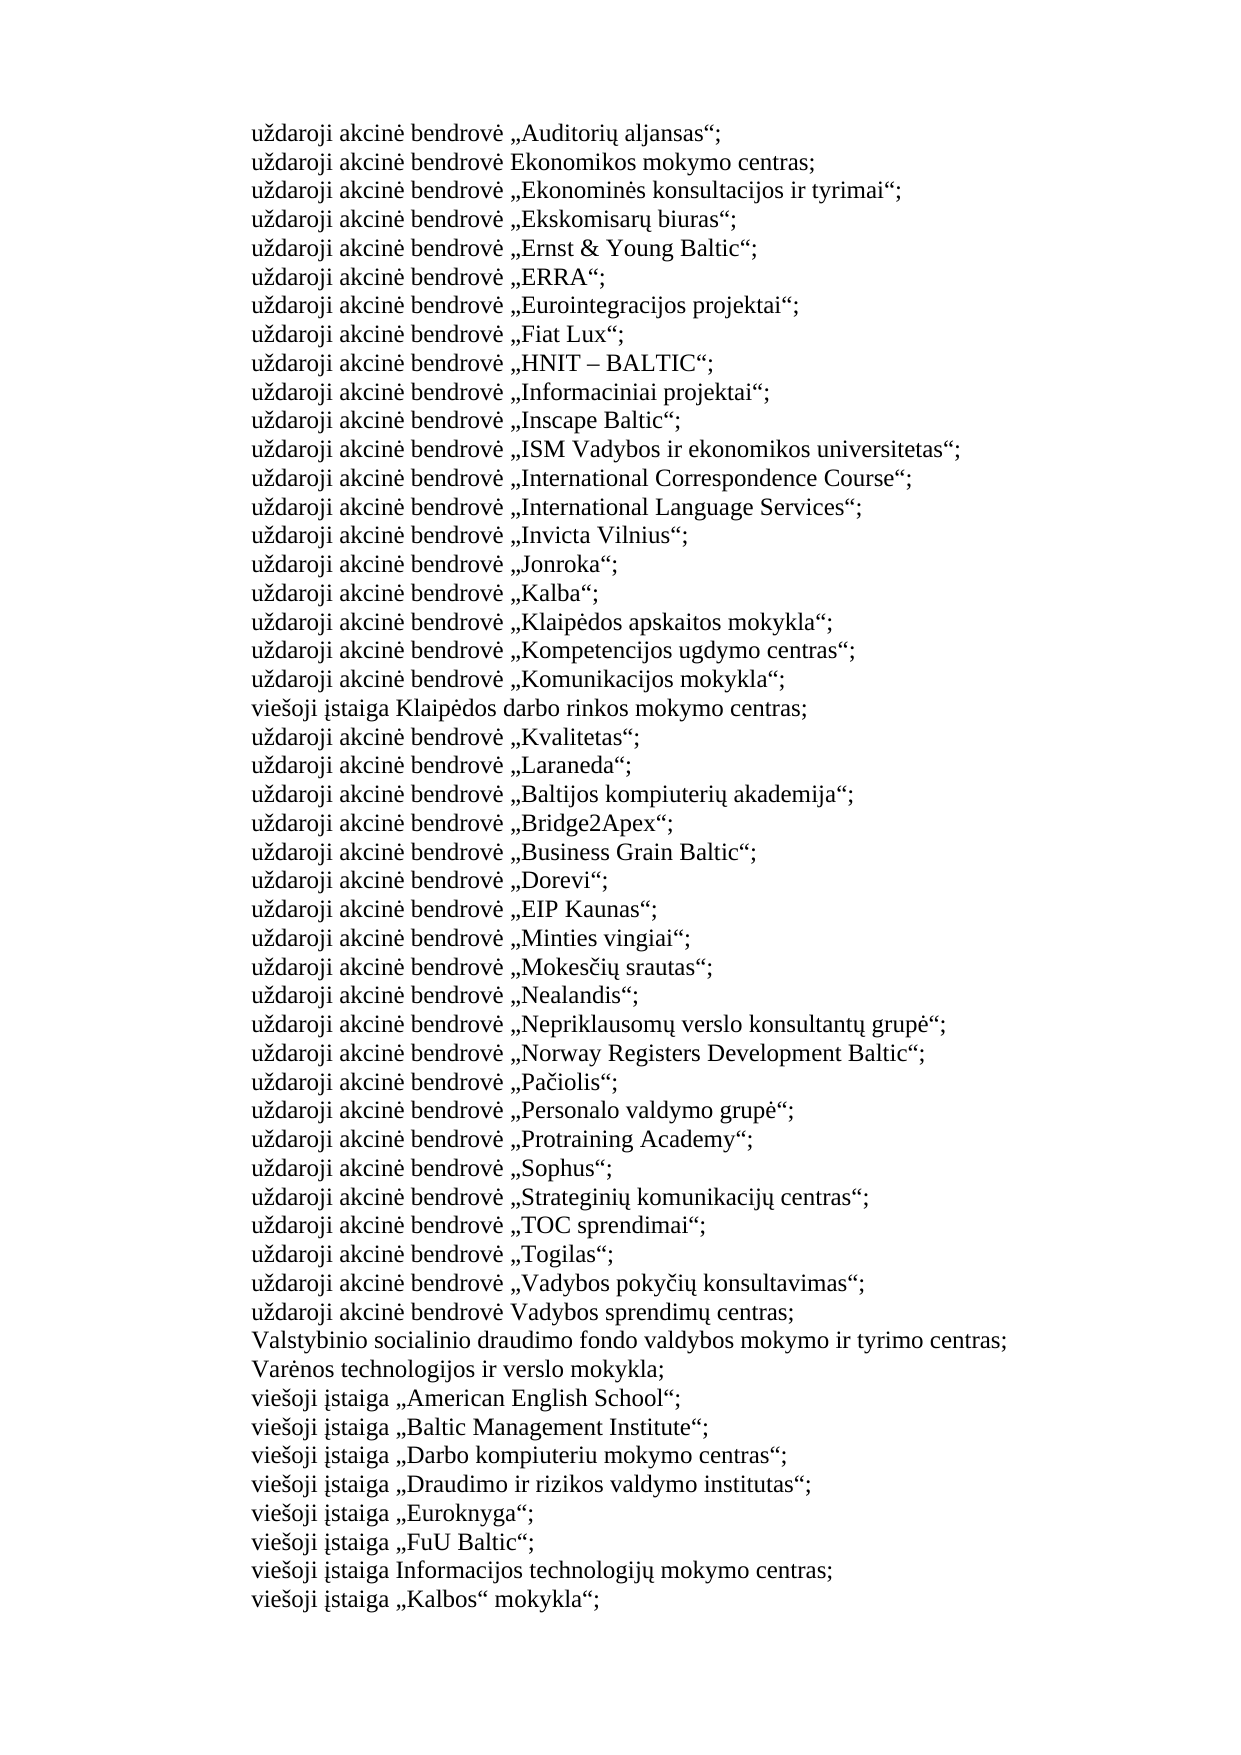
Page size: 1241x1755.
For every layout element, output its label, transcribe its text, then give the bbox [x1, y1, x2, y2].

text uždaroji akcinė bendrovė „Komunikacijos mokykla“; [177, 664, 1181, 693]
text uždaroji akcinė bendrovė „Laraneda“; [177, 751, 1181, 779]
text viešoji įstaiga Informacijos technologijų mokymo centras; [177, 1556, 1181, 1584]
text uždaroji akcinė bendrovė „Nealandis“; [177, 981, 1181, 1009]
text uždaroji akcinė bendrovė „Dorevi“; [177, 866, 1181, 894]
text uždaroji akcinė bendrovė „Ekonominės konsultacijos ir tyrimai“; [177, 176, 1181, 204]
text uždaroji akcinė bendrovė „Kalba“; [177, 578, 1181, 607]
text uždaroji akcinė bendrovė „Togilas“; [177, 1239, 1181, 1268]
text uždaroji akcinė bendrovė „ISM Vadybos ir ekonomikos universitetas“; [177, 434, 1181, 463]
text uždaroji akcinė bendrovė „HNIT – BALTIC“; [177, 348, 1181, 377]
text uždaroji akcinė bendrovė „Pačiolis“; [177, 1067, 1181, 1096]
text viešoji įstaiga „Kalbos“ mokykla“; [177, 1584, 1181, 1613]
text uždaroji akcinė bendrovė „Ernst & Young Baltic“; [177, 233, 1181, 262]
text uždaroji akcinė bendrovė „International Correspondence Course“; [177, 463, 1181, 492]
text uždaroji akcinė bendrovė „ERRA“; [177, 262, 1181, 291]
text viešoji įstaiga „Darbo kompiuteriu mokymo centras“; [177, 1441, 1181, 1469]
text uždaroji akcinė bendrovė „Personalo valdymo grupė“; [177, 1096, 1181, 1124]
text uždaroji akcinė bendrovė Ekonomikos mokymo centras; [177, 147, 1181, 176]
text uždaroji akcinė bendrovė „Kompetencijos ugdymo centras“; [177, 636, 1181, 664]
text uždaroji akcinė bendrovė „Kvalitetas“; [177, 722, 1181, 751]
text uždaroji akcinė bendrovė „Protraining Academy“; [177, 1124, 1181, 1153]
text viešoji įstaiga „FuU Baltic“; [177, 1527, 1181, 1556]
text uždaroji akcinė bendrovė „EIP Kaunas“; [177, 894, 1181, 923]
text uždaroji akcinė bendrovė „Baltijos kompiuterių akademija“; [177, 779, 1181, 808]
text Valstybinio socialinio draudimo fondo valdybos mokymo ir tyrimo centras; [177, 1326, 1181, 1354]
text uždaroji akcinė bendrovė Vadybos sprendimų centras; [177, 1297, 1181, 1326]
text viešoji įstaiga „Baltic Management Institute“; [177, 1412, 1181, 1441]
text viešoji įstaiga „Draudimo ir rizikos valdymo institutas“; [177, 1469, 1181, 1498]
text uždaroji akcinė bendrovė „Informaciniai projektai“; [177, 377, 1181, 406]
text uždaroji akcinė bendrovė „Mokesčių srautas“; [177, 952, 1181, 981]
text viešoji įstaiga „Euroknyga“; [177, 1498, 1181, 1527]
text uždaroji akcinė bendrovė „Business Grain Baltic“; [177, 837, 1181, 866]
text uždaroji akcinė bendrovė „TOC sprendimai“; [177, 1211, 1181, 1239]
text uždaroji akcinė bendrovė „Eurointegracijos projektai“; [177, 291, 1181, 319]
text uždaroji akcinė bendrovė „Auditorių aljansas“; [177, 118, 1181, 147]
text uždaroji akcinė bendrovė „Sophus“; [177, 1153, 1181, 1182]
text uždaroji akcinė bendrovė „Ekskomisarų biuras“; [177, 204, 1181, 233]
text uždaroji akcinė bendrovė „Vadybos pokyčių konsultavimas“; [177, 1268, 1181, 1297]
text Varėnos technologijos ir verslo mokykla; [177, 1354, 1181, 1383]
text uždaroji akcinė bendrovė „Bridge2Apex“; [177, 808, 1181, 837]
text uždaroji akcinė bendrovė „Invicta Vilnius“; [177, 521, 1181, 549]
text uždaroji akcinė bendrovė „Fiat Lux“; [177, 319, 1181, 348]
text uždaroji akcinė bendrovė „Strateginių komunikacijų centras“; [177, 1182, 1181, 1211]
text viešoji įstaiga „American English School“; [177, 1383, 1181, 1412]
text uždaroji akcinė bendrovė „Inscape Baltic“; [177, 406, 1181, 434]
text uždaroji akcinė bendrovė „Klaipėdos apskaitos mokykla“; [177, 607, 1181, 636]
text uždaroji akcinė bendrovė „Minties vingiai“; [177, 923, 1181, 952]
text uždaroji akcinė bendrovė „Jonroka“; [177, 549, 1181, 578]
text viešoji įstaiga Klaipėdos darbo rinkos mokymo centras; [177, 693, 1181, 722]
text uždaroji akcinė bendrovė „Norway Registers Development Baltic“; [177, 1038, 1181, 1067]
text uždaroji akcinė bendrovė „Nepriklausomų verslo konsultantų grupė“; [177, 1009, 1181, 1038]
text uždaroji akcinė bendrovė „International Language Services“; [177, 492, 1181, 521]
